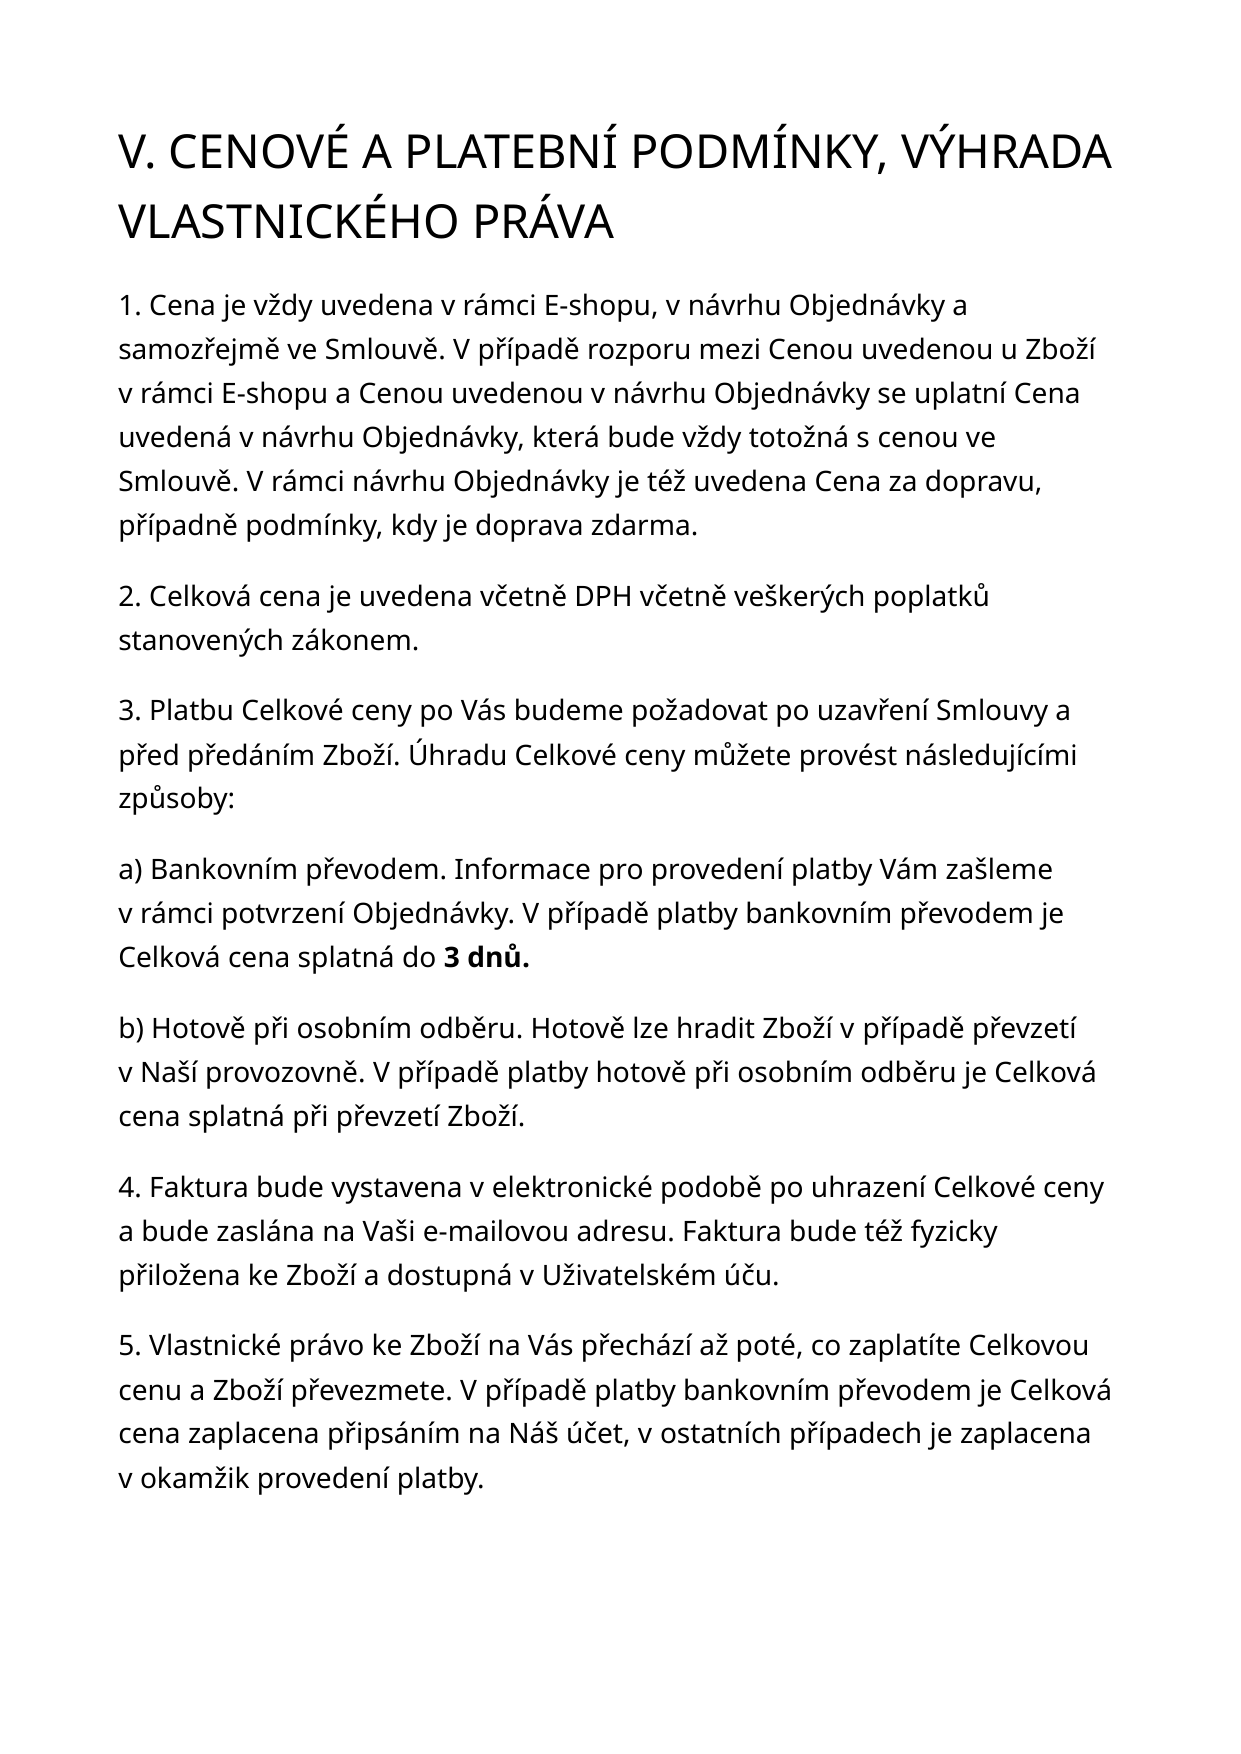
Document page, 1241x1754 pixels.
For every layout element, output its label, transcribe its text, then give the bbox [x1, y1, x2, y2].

text a) Bankovním převodem. Informace pro provedení platby Vám zašleme v rámci potvrzení Objednávky. V případě platby bankovním převodem je Celková cena splatná do 3 dnů. [118, 849, 1122, 976]
text 5. Vlastnické právo ke Zboží na Vás přechází až poté, co zaplatíte Celkovou cenu a Zboží převezmete. V případě platby bankovním převodem je Celková cena zaplacena připsáním na Náš účet, v ostatních případech je zaplacena v okamžik provedení platby. [118, 1326, 1122, 1496]
subtitle V. CENOVÉ A PLATEBNÍ PODMÍNKY, VÝHRADA VLASTNICKÉHO PRÁVA [118, 118, 1122, 252]
text 3. Platbu Celkové ceny po Vás budeme požadovat po uzavření Smlouvy a před předáním Zboží. Úhradu Celkové ceny můžete provést následujícími způsoby: [118, 691, 1122, 817]
text 1. Cena je vždy uvedena v rámci E-shopu, v návrhu Objednávky a samozřejmě ve Smlouvě. V případě rozporu mezi Cenou uvedenou u Zboží v rámci E-shopu a Cenou uvedenou v návrhu Objednávky se uplatní Cena uvedená v návrhu Objednávky, která bude vždy totožná s cenou ve Smlouvě. V rámci návrhu Objednávky je též uvedena Cena za dopravu, případně podmínky, kdy je doprava zdarma. [118, 285, 1122, 544]
text b) Hotově při osobním odběru. Hotově lze hradit Zboží v případě převzetí v Naší provozovně. V případě platby hotově při osobním odběru je Celková cena splatná při převzetí Zboží. [118, 1008, 1122, 1135]
text 2. Celková cena je uvedena včetně DPH včetně veškerých poplatků stanovených zákonem. [118, 576, 1122, 658]
text 4. Faktura bude vystavena v elektronické podobě po uhrazení Celkové ceny a bude zaslána na Vaši e-mailovou adresu. Faktura bude též fyzicky přiložena ke Zboží a dostupná v Uživatelském úču. [118, 1167, 1122, 1293]
